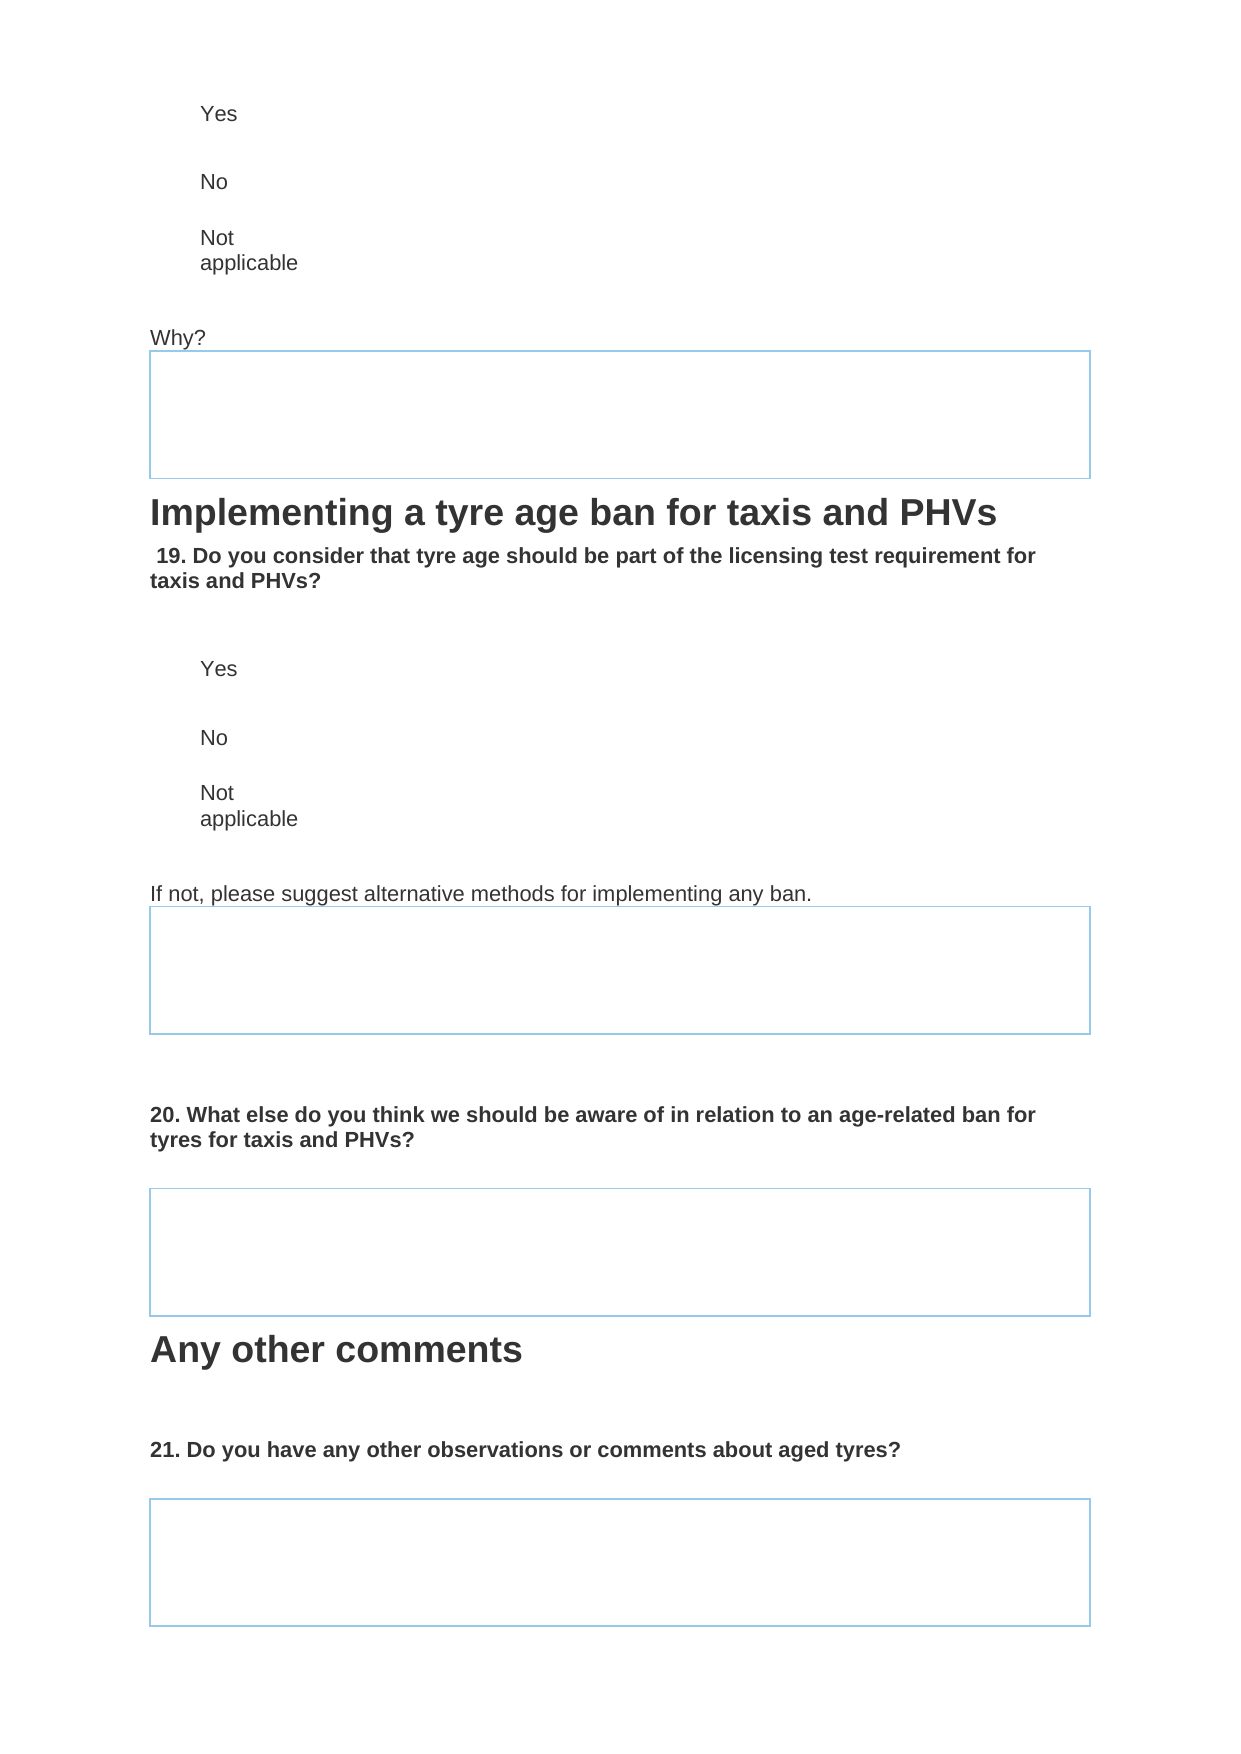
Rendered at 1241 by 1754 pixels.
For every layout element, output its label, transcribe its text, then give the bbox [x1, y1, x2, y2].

table_header [151, 907, 1089, 1033]
table_cell [150, 766, 200, 834]
text Implementing a tyre age ban for taxis and PHVs [150, 490, 1090, 533]
table_header [150, 629, 200, 698]
table_header Yes [200, 629, 338, 698]
table_cell Not applicable [200, 211, 338, 279]
text 19. Do you consider that tyre age should be part of the licensing test requirement for taxis and PHVs? [150, 543, 1090, 594]
table_header [151, 1189, 1089, 1315]
table_header [151, 352, 1089, 478]
table_cell [150, 142, 200, 211]
table_cell No [200, 698, 338, 766]
text If not, please suggest alternative methods for implementing any ban. [150, 881, 1090, 906]
text Any other comments [150, 1327, 1090, 1370]
table_header Yes [200, 74, 338, 142]
table_cell [150, 698, 200, 766]
subtitle 20. What else do you think we should be aware of in relation to an age-related ban for tyres for taxis and PHVs? [150, 1102, 1090, 1152]
text Why? [150, 325, 1090, 350]
table_header [150, 74, 200, 142]
subtitle 21. Do you have any other observations or comments about aged tyres? [150, 1437, 1090, 1462]
table_header [151, 1500, 1089, 1625]
table_cell Not applicable [200, 766, 338, 834]
table_cell No [200, 142, 338, 211]
table_cell [150, 211, 200, 279]
